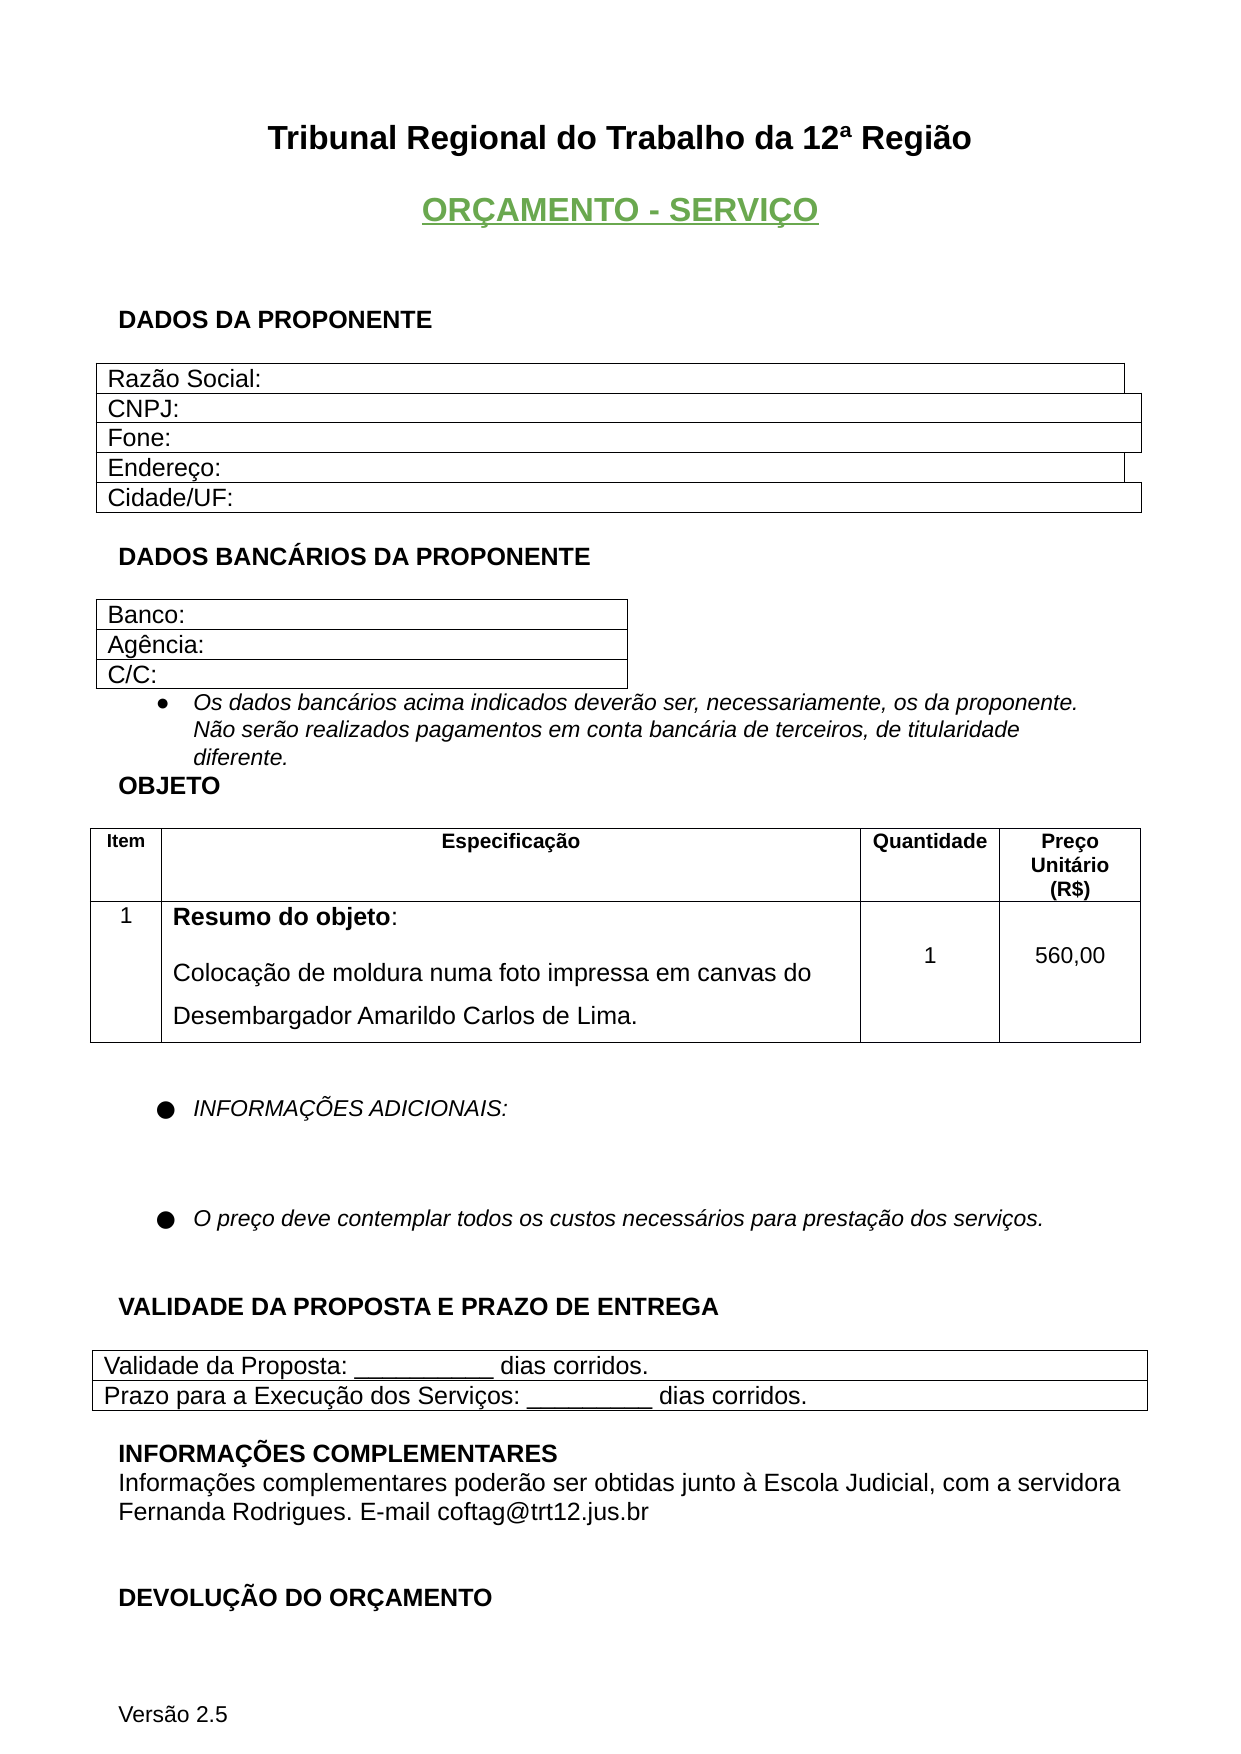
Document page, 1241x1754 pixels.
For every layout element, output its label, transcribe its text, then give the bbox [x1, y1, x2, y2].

table_cell Prazo para a Execução dos Serviços: _________ dias corridos. [93, 1381, 1147, 1409]
text OBJETO [118, 771, 1122, 799]
list O preço deve contemplar todos os custos necessários para prestação dos serviços. [156, 1193, 1122, 1240]
table_header Preço Unitário (R$) [1000, 829, 1140, 901]
table_cell 560,00 [1000, 902, 1140, 1042]
table_header Quantidade [861, 829, 999, 901]
table_cell [1125, 453, 1141, 482]
table_header Especificação [162, 829, 860, 901]
table_header Validade da Proposta: __________ dias corridos. [93, 1351, 1147, 1380]
text DADOS BANCÁRIOS DA PROPONENTE [118, 541, 1122, 570]
table_cell C/C: [97, 660, 627, 688]
table_cell Cidade/UF: [97, 483, 1141, 512]
list Os dados bancários acima indicados deverão ser, necessariamente, os da proponente. Não serão realizados pagamentos em conta bancária de terceiros, de titularidade diferente. [156, 689, 1122, 771]
table_cell Agência: [97, 630, 627, 658]
table_cell Resumo do objeto: Colocação de moldura numa foto impressa em canvas do Desembargador Amarildo Carlos de Lima. [162, 902, 860, 1042]
table_cell Endereço: [97, 453, 1124, 482]
text VALIDADE DA PROPOSTA E PRAZO DE ENTREGA [118, 1292, 1122, 1321]
text Informações complementares poderão ser obtidas junto à Escola Judicial, com a servidora Fernanda Rodrigues. E-mail coftag@trt12.jus.br [118, 1468, 1122, 1526]
table_cell CNPJ: [97, 394, 1141, 422]
table_cell 1 [861, 902, 999, 1042]
table_cell 1 [91, 902, 161, 1042]
text DADOS DA PROPONENTE [118, 305, 1122, 334]
text ORÇAMENTO - SERVIÇO [118, 190, 1122, 228]
table_header Banco: [97, 600, 627, 629]
list INFORMAÇÕES ADICIONAIS: [156, 1083, 1122, 1130]
text Tribunal Regional do Trabalho da 12ª Região [118, 118, 1122, 157]
table_cell Fone: [97, 423, 1141, 452]
text DEVOLUÇÃO DO ORÇAMENTO [118, 1583, 1122, 1612]
text INFORMAÇÕES COMPLEMENTARES [118, 1439, 1122, 1468]
table_header [1125, 363, 1141, 392]
table_header Item [91, 829, 161, 901]
table_header Razão Social: [97, 364, 1124, 392]
